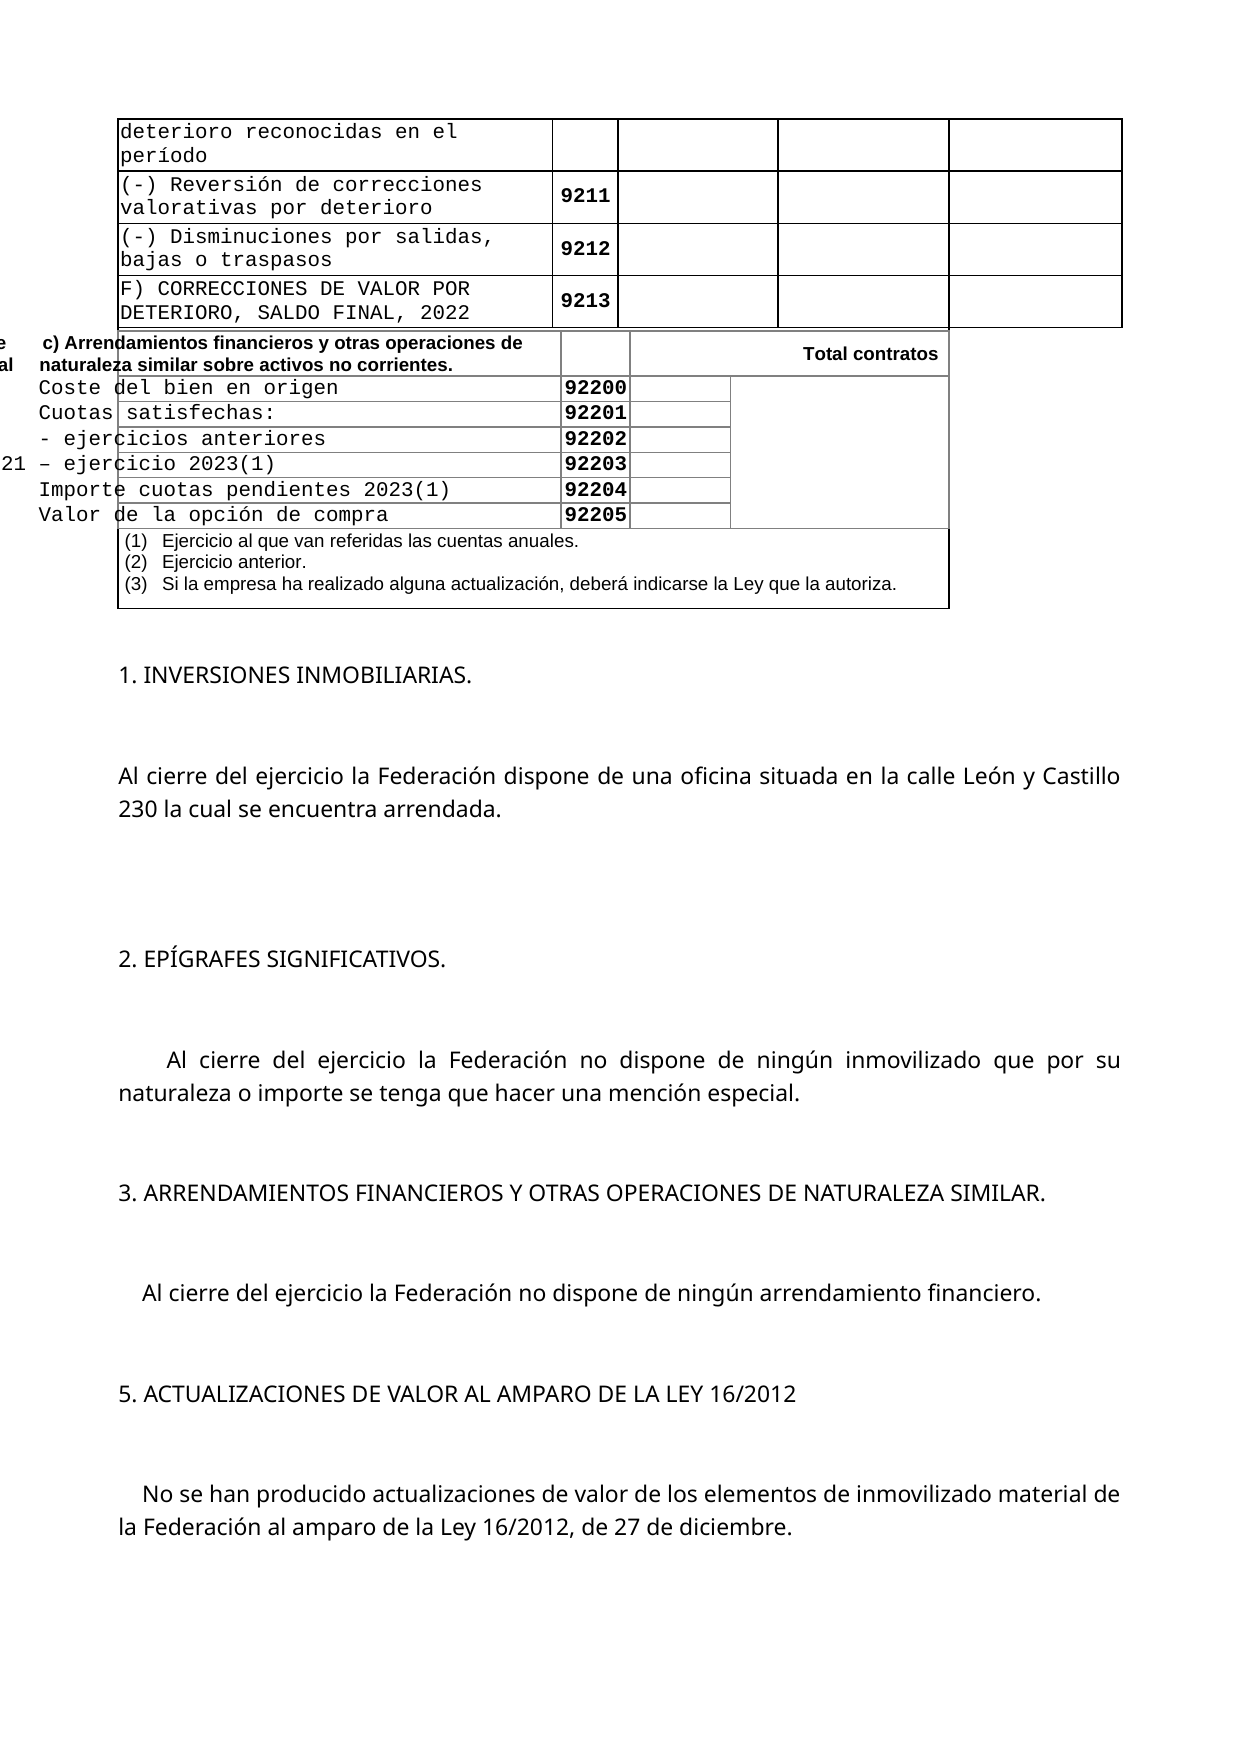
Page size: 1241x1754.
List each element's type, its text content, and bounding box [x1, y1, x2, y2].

table_cell 92204 [562, 478, 629, 502]
table_cell 9211 [553, 172, 617, 222]
text 5. ACTUALIZACIONES DE VALOR AL AMPARO DE LA LEY 16/2012 [118, 1378, 1122, 1409]
table_cell [631, 402, 730, 426]
table_cell [950, 224, 1121, 275]
table_header c)Arre c) Arrendamientos financieros y otras operaciones de natural naturaleza similar sobre activos no corrientes. [119, 332, 560, 375]
table_cell deterioro reconocidas en el período [119, 120, 552, 170]
table_cell 92205 [562, 504, 629, 528]
table_cell (-) Disminuciones por salidas, bajas o traspasos [119, 224, 552, 275]
table_cell [950, 276, 1121, 327]
text 1. INVERSIONES INMOBILIARIAS. [118, 659, 1122, 691]
table_cell [631, 453, 730, 477]
table_cell Val Valor de la opción de compra [119, 504, 560, 528]
table_cell [619, 276, 777, 327]
table_cell [553, 120, 617, 170]
table_cell [950, 328, 1122, 607]
table_cell 92202 [562, 428, 629, 451]
text No se han producido actualizaciones de valor de los elementos de inmovilizado material de la Federación al amparo de la Ley 16/2012, de 27 de diciembre. [118, 1478, 1122, 1542]
text Al cierre del ejercicio la Federación no dispone de ningún inmovilizado que por su naturaleza o importe se tenga que hacer una mención especial. [118, 1043, 1122, 1108]
text Al cierre del ejercicio la Federación dispone de una oficina situada en la calle León y Castillo 230 la cual se encuentra arrendada. [118, 759, 1122, 824]
table_cell [731, 377, 948, 528]
table_cell [619, 120, 777, 170]
table_cell [779, 276, 948, 327]
table_cell [631, 504, 730, 528]
table_cell [779, 120, 948, 170]
table_cell - 2021 – ejercicio 2023(1) [119, 453, 560, 477]
text Al cierre del ejercicio la Federación no dispone de ningún arrendamiento financiero. [118, 1277, 1122, 1309]
table_cell Coste del bien en origen [119, 377, 560, 401]
table_cell 9212 [553, 224, 617, 275]
table_cell [631, 428, 730, 451]
table_cell [950, 172, 1121, 222]
table_cell 92200 [562, 377, 629, 401]
table_cell [619, 224, 777, 275]
text 3. ARRENDAMIENTOS FINANCIEROS Y OTRAS OPERACIONES DE NATURALEZA SIMILAR. [118, 1177, 1122, 1208]
table_cell [779, 172, 948, 222]
table_cell F) CORRECCIONES DE VALOR POR DETERIORO, SALDO FINAL, 2022 [119, 276, 552, 327]
table_cell (-) Reversión de correcciones valorativas por deterioro [119, 172, 552, 222]
table_cell [631, 377, 730, 401]
table_cell [631, 478, 730, 502]
table_cell 92201 [562, 402, 629, 426]
table_cell 9213 [553, 276, 617, 327]
table_cell [950, 120, 1121, 170]
table_cell -eje - ejercicios anteriores [119, 428, 560, 451]
table_cell 92203 [562, 453, 629, 477]
table_header Total contratos [631, 332, 948, 375]
table_cell Impo Importe cuotas pendientes 2023(1) [119, 478, 560, 502]
table_cell [619, 172, 777, 222]
table_cell [779, 224, 948, 275]
text 2. EPÍGRAFES SIGNIFICATIVOS. [118, 943, 1122, 974]
table_cell Cuo Cuotas satisfechas: [119, 402, 560, 426]
table_header [562, 332, 629, 375]
table_cell Ejercicio al que van referidas las cuentas anuales. Ejercicio anterior. Si la empresa ha realizado alguna actualización, deberá indicarse la Ley que la autoriza. [119, 529, 948, 607]
